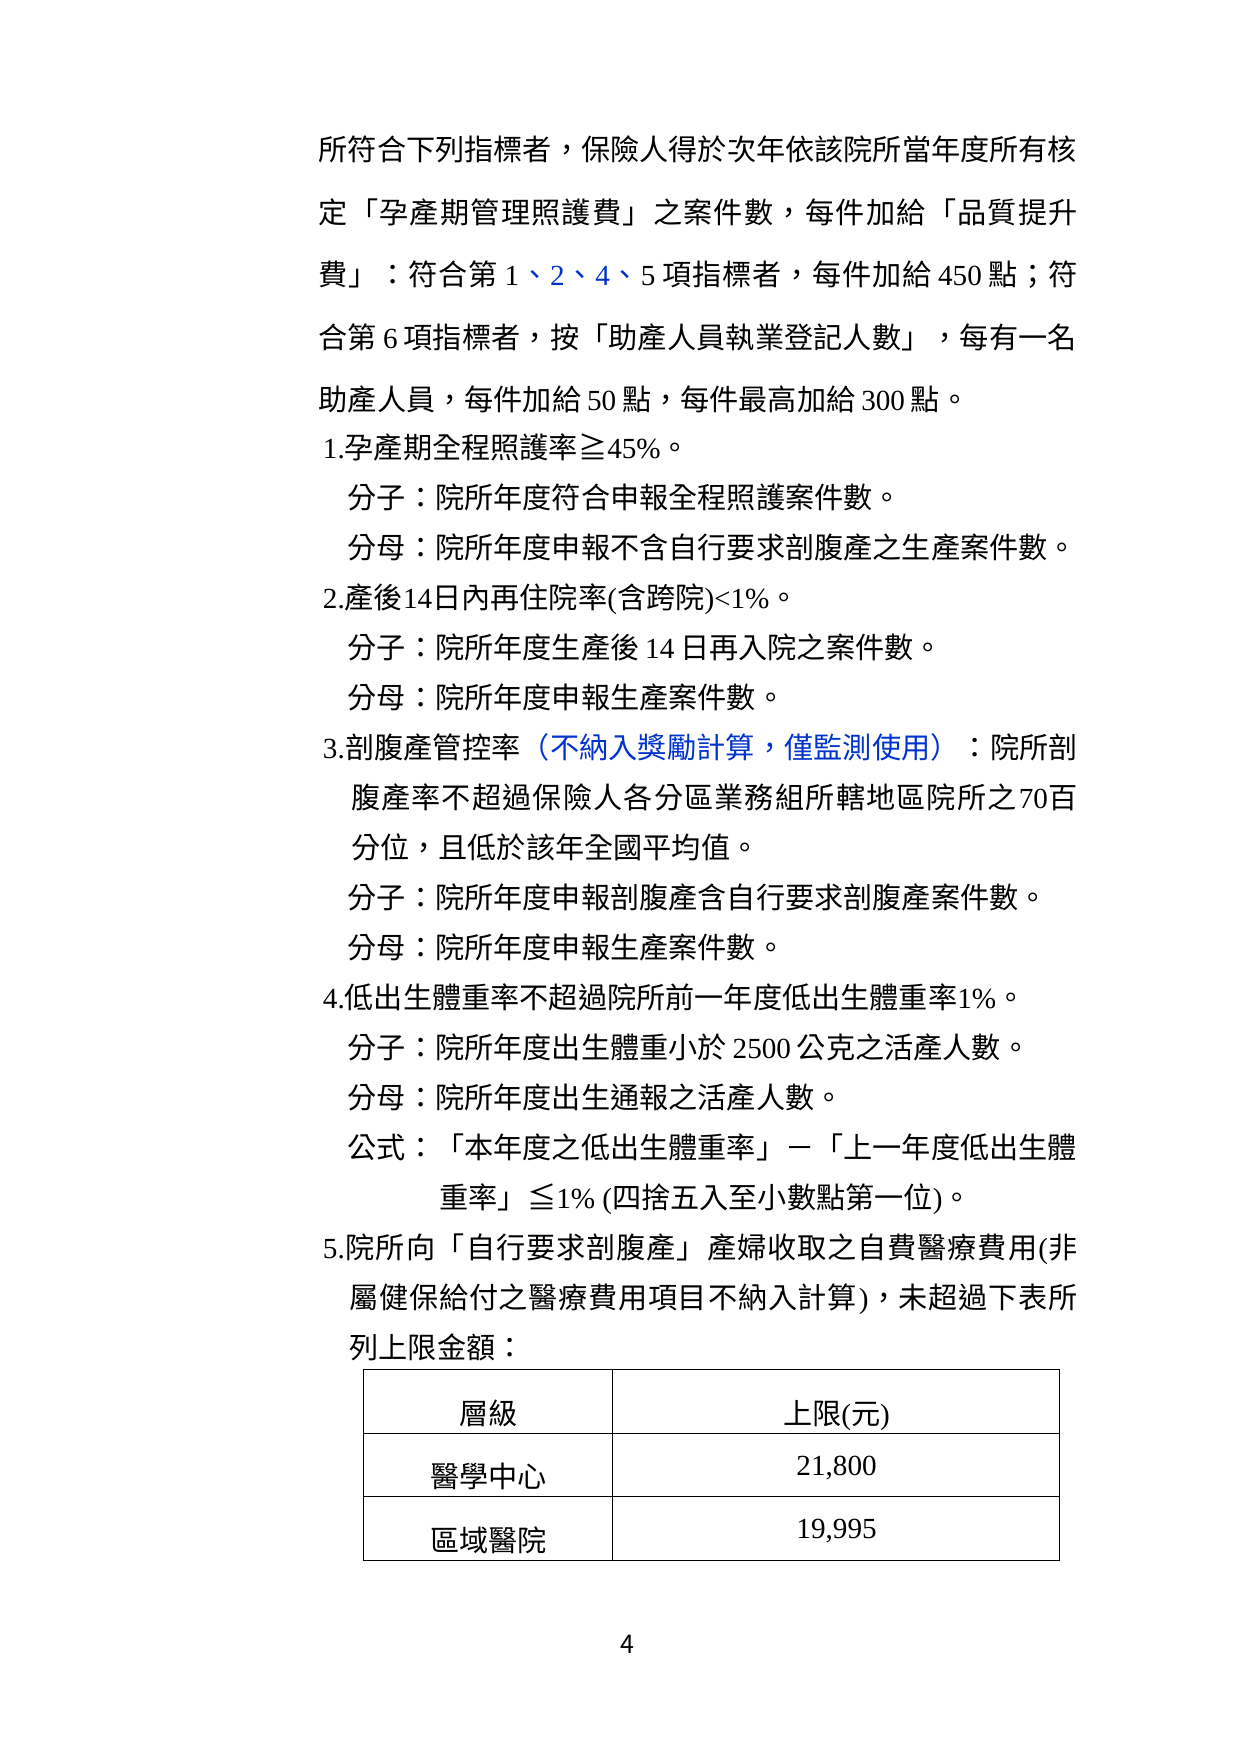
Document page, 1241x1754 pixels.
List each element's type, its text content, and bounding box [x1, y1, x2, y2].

text 1.孕產期全程照護率≧45%。 [323, 419, 1078, 469]
text 分母：院所年度申報生產案件數。 [347, 919, 1078, 969]
text 公式：「本年度之低出生體重率」－「上一年度低出生體重率」≦1% (四捨五入至小數點第一位)。 [347, 1119, 1078, 1219]
text 4.低出生體重率不超過院所前一年度低出生體重率1%。 [323, 969, 1078, 1019]
table_cell 醫學中心 [364, 1434, 612, 1496]
text 分母：院所年度申報不含自行要求剖腹產之生產案件數。 [347, 519, 1078, 569]
table_cell 區域醫院 [364, 1497, 612, 1559]
text 分母：院所年度申報生產案件數。 [347, 669, 1078, 719]
text 3.剖腹產管控率（不納入獎勵計算，僅監測使用）：院所剖腹產率不超過保險人各分區業務組所轄地區院所之70百分位，且低於該年全國平均值。 [323, 719, 1078, 869]
text 所符合下列指標者，保險人得於次年依該院所當年度所有核定「孕產期管理照護費」之案件數，每件加給「品質提升費」：符合第1、2、4、5項指標者，每件加給450點；符合第6項指標者，按「助產人員執業登記人數」，每有一名助產人員，每件加給50點，每件最高加給300點。 [318, 106, 1078, 419]
text 分子：院所年度申報剖腹產含自行要求剖腹產案件數。 [347, 869, 1078, 919]
text 分子：院所年度生產後14日再入院之案件數。 [347, 619, 1078, 669]
table_cell 21,800 [613, 1434, 1059, 1496]
table_header 層級 [364, 1370, 612, 1432]
text 分母：院所年度出生通報之活產人數。 [347, 1069, 1078, 1119]
text 5.院所向「自行要求剖腹產」產婦收取之自費醫療費用(非屬健保給付之醫療費用項目不納入計算)，未超過下表所列上限金額： [323, 1219, 1078, 1369]
text 2.產後14日內再住院率(含跨院)<1%。 [323, 569, 1078, 619]
table_header 上限(元) [613, 1370, 1059, 1432]
text 分子：院所年度出生體重小於2500公克之活產人數。 [347, 1019, 1078, 1069]
text 分子：院所年度符合申報全程照護案件數。 [347, 469, 1078, 519]
table_cell 19,995 [613, 1497, 1059, 1559]
